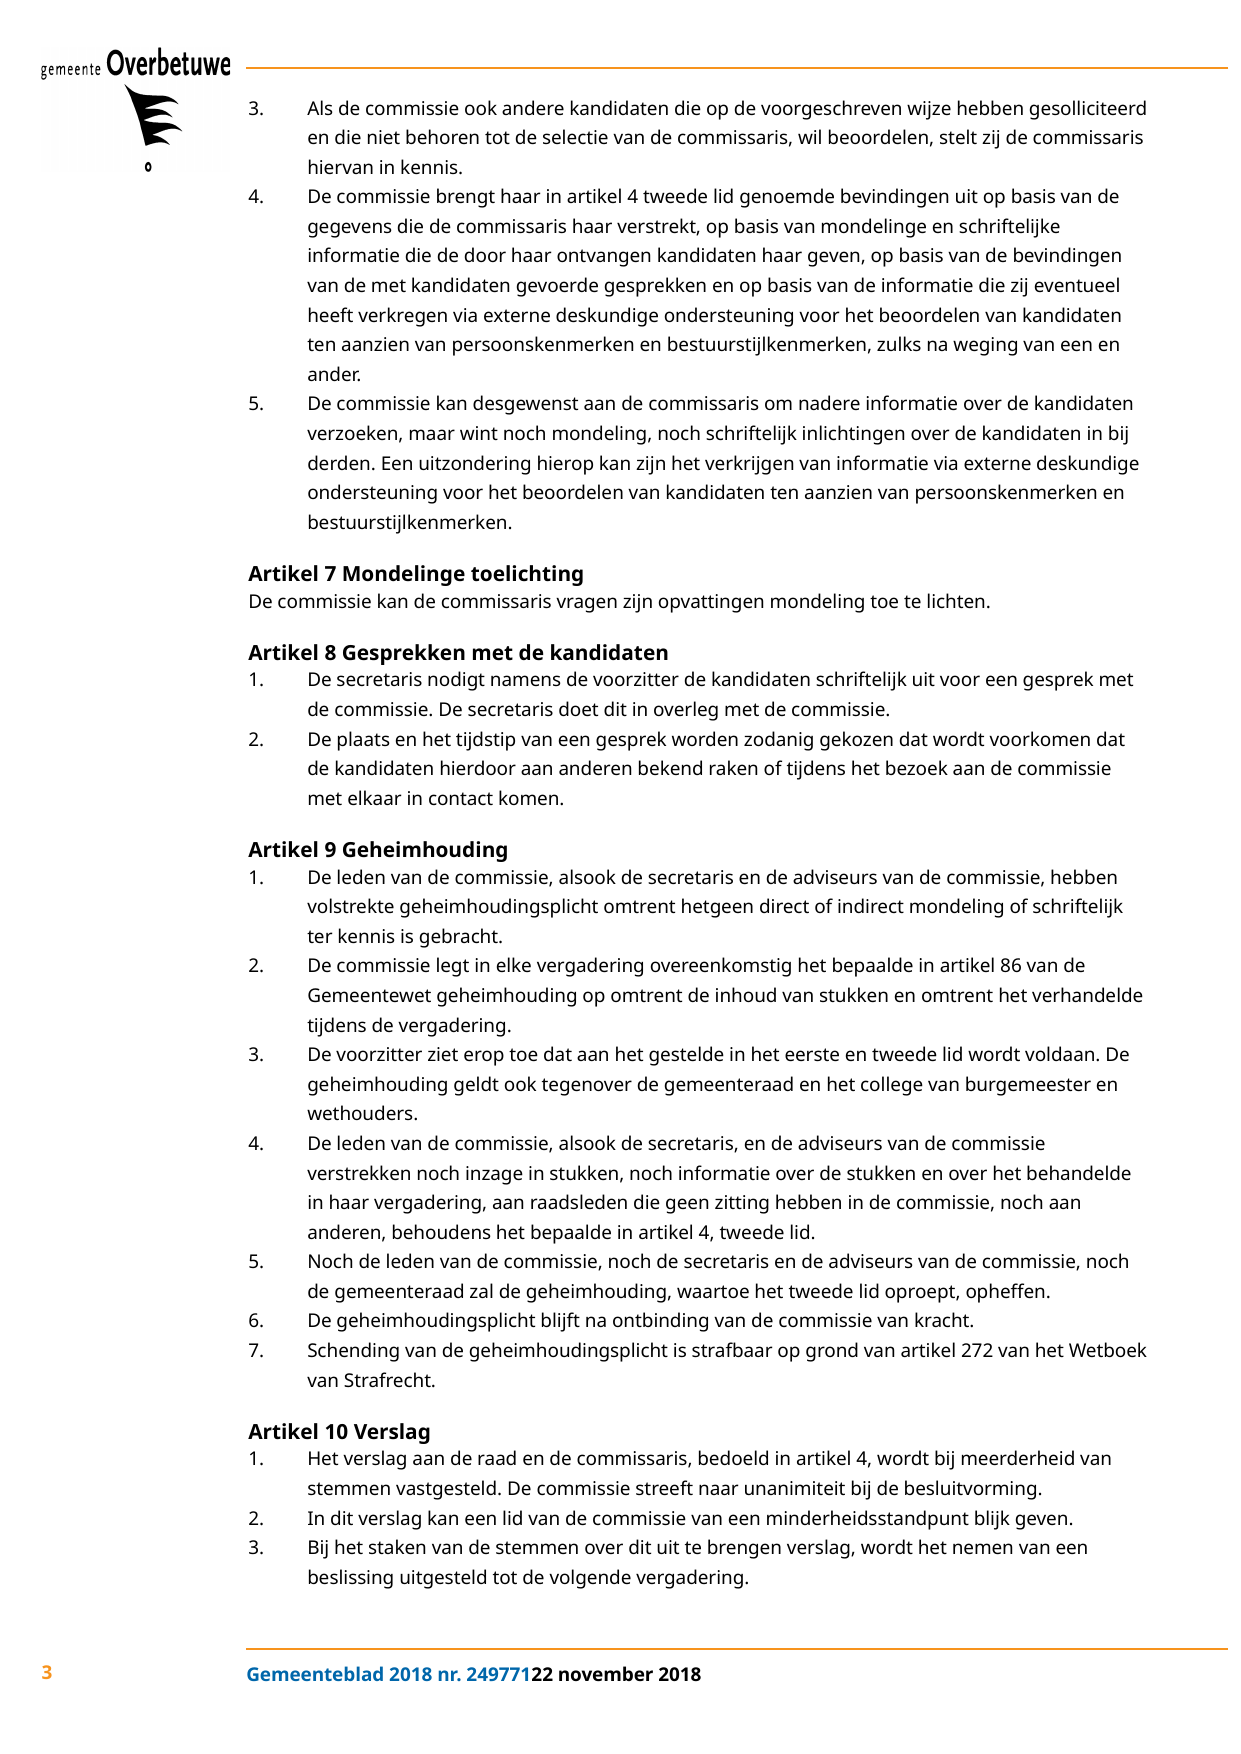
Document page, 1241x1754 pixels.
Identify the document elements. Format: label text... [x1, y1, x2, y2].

text Artikel 7 Mondelinge toelichting [248, 559, 1152, 588]
list De commissie brengt haar in artikel 4 tweede lid genoemde bevindingen uit op basis van de gegevens die de commissaris haar verstrekt, op basis van mondelinge en schriftelijke informatie die de door haar ontvangen kandidaten haar geven, op basis van de bevindingen van de met kandidaten gevoerde gesprekken en op basis van de informatie die zij eventueel heeft verkregen via externe deskundige ondersteuning voor het beoordelen van kandidaten ten aanzien van persoonskenmerken en bestuurstijlkenmerken, zulks na weging van een en ander. [248, 183, 1152, 387]
list De commissie legt in elke vergadering overeenkomstig het bepaalde in artikel 86 van de Gemeentewet geheimhouding op omtrent de inhoud van stukken en omtrent het verhandelde tijdens de vergadering. [248, 953, 1152, 1037]
list De commissie kan desgewenst aan de commissaris om nadere informatie over de kandidaten verzoeken, maar wint noch mondeling, noch schriftelijk inlichtingen over de kandidaten in bij derden. Een uitzondering hierop kan zijn het verkrijgen van informatie via externe deskundige ondersteuning voor het beoordelen van kandidaten ten aanzien van persoonskenmerken en bestuurstijlkenmerken. [248, 391, 1152, 535]
list De plaats en het tijdstip van een gesprek worden zodanig gekozen dat wordt voorkomen dat de kandidaten hierdoor aan anderen bekend raken of tijdens het bezoek aan de commissie met elkaar in contact komen. [248, 726, 1152, 811]
list De geheimhoudingsplicht blijft na ontbinding van de commissie van kracht. [248, 1308, 1152, 1333]
list Bij het staken van de stemmen over dit uit te brengen verslag, wordt het nemen van een beslissing uitgesteld tot de volgende vergadering. [248, 1534, 1152, 1590]
list Als de commissie ook andere kandidaten die op de voorgeschreven wijze hebben gesolliciteerd en die niet behoren tot de selectie van de commissaris, wil beoordelen, stelt zij de commissaris hiervan in kennis. [248, 95, 1152, 180]
list De leden van de commissie, alsook de secretaris, en de adviseurs van de commissie verstrekken noch inzage in stukken, noch informatie over de stukken en over het behandelde in haar vergadering, aan raadsleden die geen zitting hebben in de commissie, noch aan anderen, behoudens het bepaalde in artikel 4, tweede lid. [248, 1130, 1152, 1244]
list De leden van de commissie, alsook de secretaris en de adviseurs van de commissie, hebben volstrekte geheimhoudingsplicht omtrent hetgeen direct of indirect mondeling of schriftelijk ter kennis is gebracht. [248, 864, 1152, 949]
list In dit verslag kan een lid van de commissie van een minderheidsstandpunt blijk geven. [248, 1505, 1152, 1531]
text Artikel 10 Verslag [248, 1417, 1152, 1446]
text De commissie kan de commissaris vragen zijn opvattingen mondeling toe te lichten. [248, 588, 1152, 613]
picture [41, 47, 231, 172]
list Noch de leden van de commissie, noch de secretaris en de adviseurs van de commissie, noch de gemeenteraad zal de geheimhouding, waartoe het tweede lid oproept, opheffen. [248, 1248, 1152, 1304]
list Het verslag aan de raad en de commissaris, bedoeld in artikel 4, wordt bij meerderheid van stemmen vastgesteld. De commissie streeft naar unanimiteit bij de besluitvorming. [248, 1446, 1152, 1501]
list Schending van de geheimhoudingsplicht is strafbaar op grond van artikel 272 van het Wetboek van Strafrecht. [248, 1337, 1152, 1392]
text Artikel 8 Gesprekken met de kandidaten [248, 638, 1152, 667]
text Artikel 9 Geheimhouding [248, 835, 1152, 864]
list De secretaris nodigt namens de voorzitter de kandidaten schriftelijk uit voor een gesprek met de commissie. De secretaris doet dit in overleg met de commissie. [248, 667, 1152, 722]
list De voorzitter ziet erop toe dat aan het gestelde in het eerste en tweede lid wordt voldaan. De geheimhouding geldt ook tegenover de gemeenteraad en het college van burgemeester en wethouders. [248, 1041, 1152, 1126]
